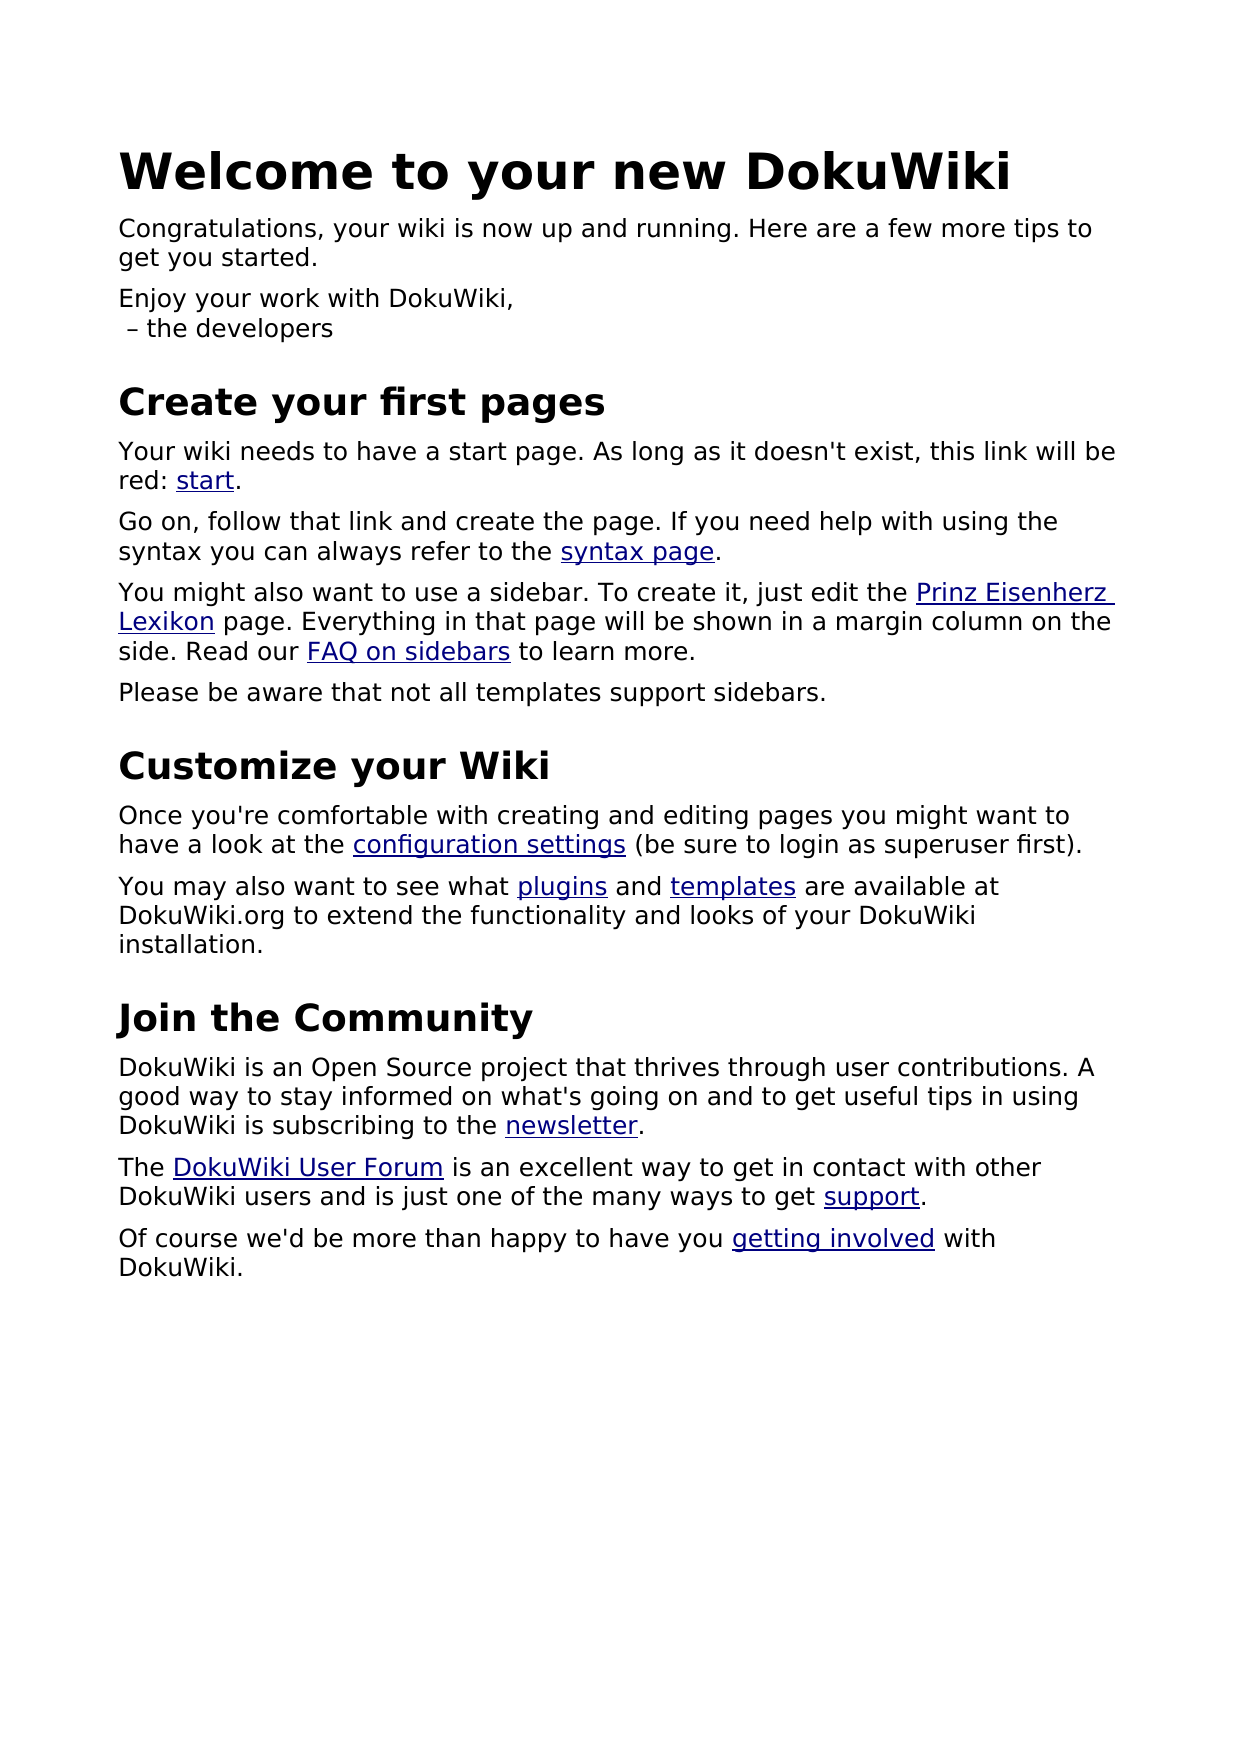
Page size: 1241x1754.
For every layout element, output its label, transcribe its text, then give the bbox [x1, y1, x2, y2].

text You might also want to use a sidebar. To create it, just edit the Prinz Eisenherz Lexikon page. Everything in that page will be shown in a margin column on the side. Read our FAQ on sidebars to learn more. [118, 578, 1122, 666]
text Of course we'd be more than happy to have you getting involved with DokuWiki. [118, 1224, 1122, 1282]
text Please be aware that not all templates support sidebars. [118, 678, 1122, 707]
subtitle Create your first pages [118, 381, 1122, 424]
subtitle Customize your Wiki [118, 745, 1122, 789]
text Your wiki needs to have a start page. As long as it doesn't exist, this link will be red: start. [118, 437, 1122, 495]
text You may also want to see what plugins and templates are available at DokuWiki.org to extend the functionality and looks of your DokuWiki installation. [118, 872, 1122, 959]
text Enjoy your work with DokuWiki, – the developers [118, 285, 1122, 343]
text Once you're comfortable with creating and editing pages you might want to have a look at the configuration settings (be sure to login as superuser first). [118, 801, 1122, 859]
subtitle Welcome to your new DokuWiki [118, 143, 1122, 201]
text Go on, follow that link and create the page. If you need help with using the syntax you can always refer to the syntax page. [118, 507, 1122, 566]
text Congratulations, your wiki is now up and running. Here are a few more tips to get you started. [118, 214, 1122, 272]
text The DokuWiki User Forum is an excellent way to get in contact with other DokuWiki users and is just one of the many ways to get support. [118, 1153, 1122, 1211]
text DokuWiki is an Open Source project that thrives through user contributions. A good way to stay informed on what's going on and to get useful tips in using DokuWiki is subscribing to the newsletter. [118, 1053, 1122, 1141]
subtitle Join the Community [118, 997, 1122, 1041]
